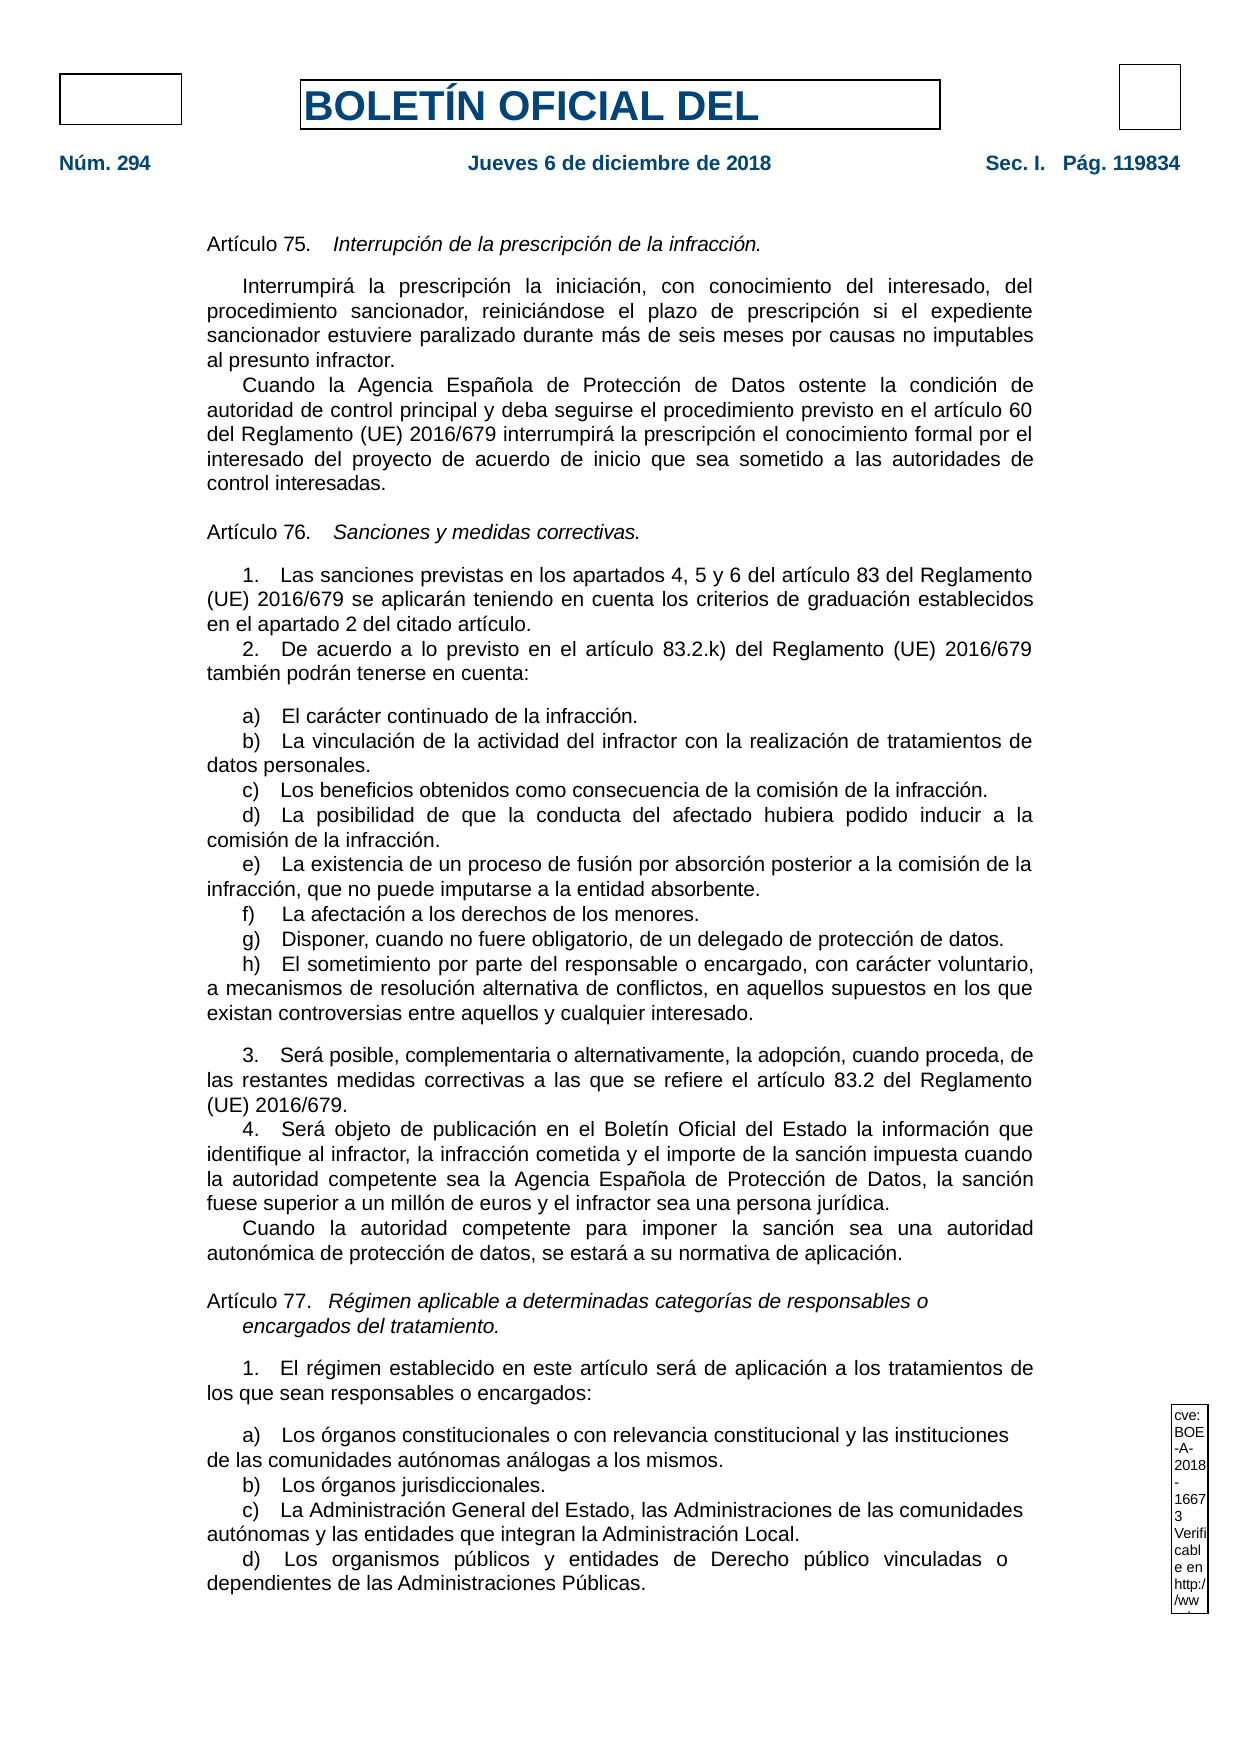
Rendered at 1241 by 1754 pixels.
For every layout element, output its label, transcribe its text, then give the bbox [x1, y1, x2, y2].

list cve: BOE-A-2018-16673 [1174, 1407, 1207, 1524]
text Cuando la Agencia Española de Protección de Datos ostente la condición de autoridad de control principal y deba seguirse el procedimiento previsto en el artículo 60 del Reglamento (UE) 2016/679 interrumpirá la prescripción el conocimiento formal por el interesado del proyecto de acuerdo de inicio que sea sometido a las autoridades de control interesadas. [207, 373, 1034, 495]
list Será posible, complementaria o alternativamente, la adopción, cuando proceda, de las restantes medidas correctivas a las que se refiere el artículo 83.2 del Reglamento (UE) 2016/679. [207, 1043, 1034, 1116]
list Las sanciones previstas en los apartados 4, 5 y 6 del artículo 83 del Reglamento (UE) 2016/679 se aplicarán teniendo en cuenta los criterios de graduación establecidos en el apartado 2 del citado artículo. [207, 562, 1034, 636]
text Artículo 77. Régimen aplicable a determinadas categorías de responsables o encargados del tratamiento. [207, 1289, 1033, 1337]
list Los órganos constitucionales o con relevancia constitucional y las instituciones de las comunidades autónomas análogas a los mismos. [207, 1423, 1034, 1472]
list Los organismos públicos y entidades de Derecho público vinculadas o dependientes de las Administraciones Públicas. [207, 1547, 1034, 1595]
list La existencia de un proceso de fusión por absorción posterior a la comisión de la infracción, que no puede imputarse a la entidad absorbente. [207, 852, 1034, 901]
list El carácter continuado de la infracción. [242, 703, 1198, 727]
list La Administración General del Estado, las Administraciones de las comunidades autónomas y las entidades que integran la Administración Local. [207, 1497, 1034, 1546]
text Artículo 75. Interrupción de la prescripción de la infracción. [207, 231, 1198, 255]
list La vinculación de la actividad del infractor con la realización de tratamientos de datos personales. [207, 728, 1034, 777]
text Artículo 76. Sanciones y medidas correctivas. [207, 520, 1198, 544]
text Cuando la autoridad competente para imponer la sanción sea una autoridad autonómica de protección de datos, se estará a su normativa de aplicación. [207, 1216, 1034, 1264]
text Núm. 294 Jueves 6 de diciembre de 2018 Sec. I. Pág. 119834 [59, 151, 1198, 175]
list Disponer, cuando no fuere obligatorio, de un delegado de protección de datos. [242, 927, 1198, 951]
list Los órganos jurisdiccionales. [242, 1472, 1171, 1496]
list Los beneficios obtenidos como consecuencia de la comisión de la infracción. [242, 778, 1198, 802]
list De acuerdo a lo previsto en el artículo 83.2.k) del Reglamento (UE) 2016/679 también podrán tenerse en cuenta: [207, 637, 1033, 685]
list La afectación a los derechos de los menores. [242, 902, 1198, 926]
list El sometimiento por parte del responsable o encargado, con carácter voluntario, a mecanismos de resolución alternativa de conflictos, en aquellos supuestos en los que existan controversias entre aquellos y cualquier interesado. [207, 952, 1034, 1025]
list El régimen establecido en este artículo será de aplicación a los tratamientos de los que sean responsables o encargados: [207, 1356, 1033, 1404]
list La posibilidad de que la conducta del afectado hubiera podido inducir a la comisión de la infracción. [207, 803, 1033, 851]
list Verificable en http://www.boe.es [1174, 1525, 1207, 1613]
list Será objeto de publicación en el Boletín Oficial del Estado la información que identifique al infractor, la infracción cometida y el importe de la sanción impuesta cuando la autoridad competente sea la Agencia Española de Protección de Datos, la sanción fuese superior a un millón de euros y el infractor sea una persona jurídica. [207, 1117, 1034, 1215]
text Interrumpirá la prescripción la iniciación, con conocimiento del interesado, del procedimiento sancionador, reiniciándose el plazo de prescripción si el expediente sancionador estuviere paralizado durante más de seis meses por causas no imputables al presunto infractor. [207, 274, 1034, 372]
